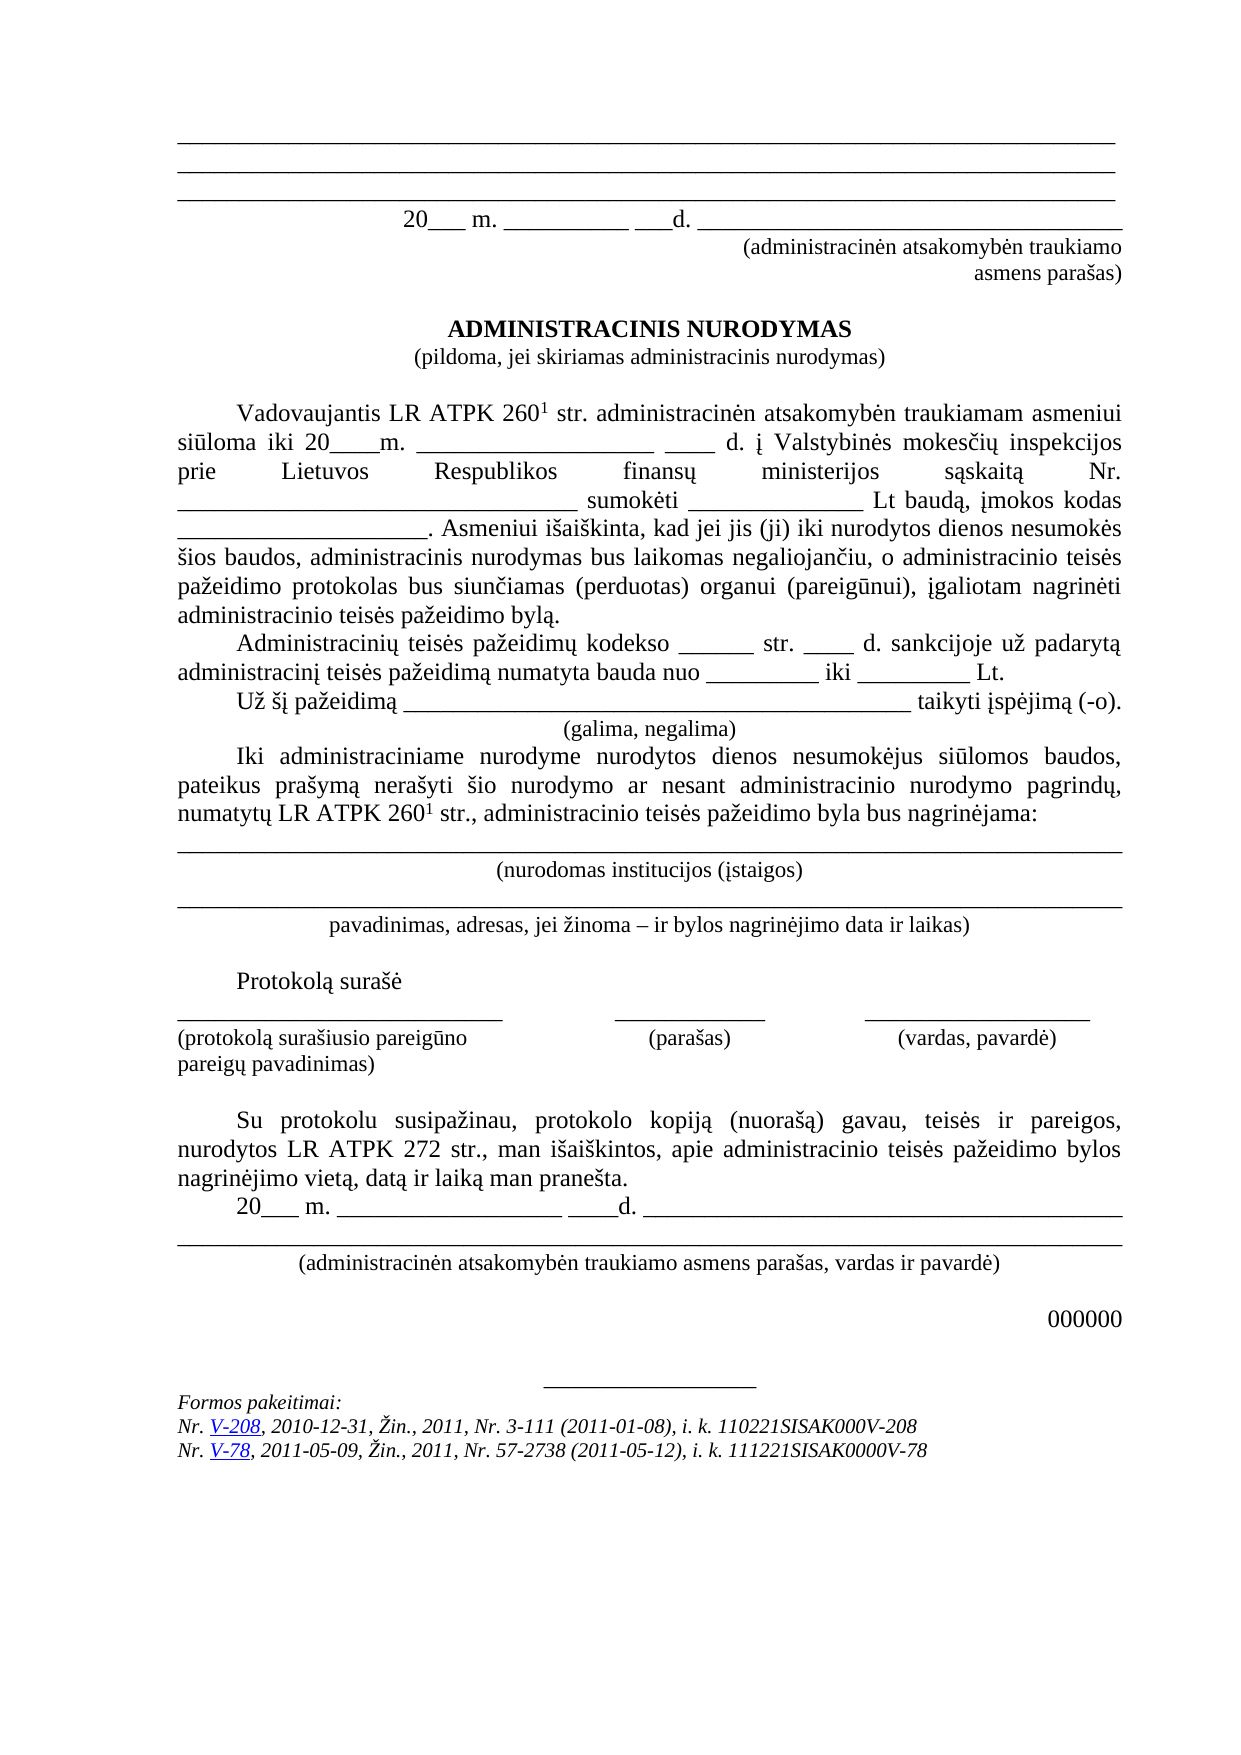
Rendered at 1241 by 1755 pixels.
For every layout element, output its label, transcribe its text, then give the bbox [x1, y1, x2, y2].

text Nr. V-208, 2010-12-31, Žin., 2011, Nr. 3-111 (2011-01-08), i. k. 110221SISAK000V-208 [177, 1414, 1122, 1438]
text 20___ m. __________________ ____d. [177, 1191, 1122, 1220]
text Nr. V-78, 2011-05-09, Žin., 2011, Nr. 57-2738 (2011-05-12), i. k. 111221SISAK0000V-78 [177, 1438, 1122, 1462]
text pareigų pavadinimas) [177, 1050, 1122, 1076]
text (protokolą surašiusio pareigūno (parašas) (vardas, pavardė) [177, 1024, 1122, 1050]
text 000000 [177, 1304, 1122, 1333]
text _ [177, 882, 1122, 907]
text ADMINISTRACINIS NURODYMAS [177, 314, 1122, 343]
text pavadinimas, adresas, jei žinoma – ir bylos nagrinėjimo data ir laikas) [177, 911, 1122, 937]
text (galima, negalima) [177, 715, 1122, 741]
text __________________________ ____________ __________________ [177, 995, 1122, 1024]
text Už šį pažeidimą taikyti įspėjimą (-o). [177, 686, 1122, 715]
text _ [177, 118, 1122, 147]
text Formos pakeitimai: [177, 1390, 1122, 1414]
text Iki administraciniame nurodyme nurodytos dienos nesumokėjus siūlomos baudos, pateikus prašymą nerašyti šio nurodymo ar nesant administracinio nurodymo pagrindų, numatytų LR ATPK 2601 str., administracinio teisės pažeidimo byla bus nagrinėjama: [177, 741, 1122, 827]
text (administracinėn atsakomybėn traukiamo asmens parašas, vardas ir pavardė) [177, 1249, 1122, 1275]
text (nurodomas institucijos (įstaigos) [177, 856, 1122, 882]
text (pildoma, jei skiriamas administracinis nurodymas) [177, 343, 1122, 370]
text Protokolą surašė [177, 966, 1122, 995]
text _ [177, 1220, 1122, 1245]
text asmens parašas) [177, 259, 1122, 286]
text Su protokolu susipažinau, protokolo kopiją (nuorašą) gavau, teisės ir pareigos, nurodytos LR ATPK 272 str., man išaiškintos, apie administracinio teisės pažeidimo bylos nagrinėjimo vietą, datą ir laiką man pranešta. [177, 1105, 1122, 1191]
text _ [177, 176, 1122, 204]
text _ [177, 827, 1122, 852]
text _________________ [177, 1362, 1122, 1390]
text Vadovaujantis LR ATPK 2601 str. administracinėn atsakomybėn traukiamam asmeniui siūloma iki 20____m. ___________________ ____ d. į Valstybinės mokesčių inspekcijos prie Lietuvos Respublikos finansų ministerijos sąskaitą Nr. ________________________________ sumokėti ______________ Lt baudą, įmokos kodas ____________________. Asmeniui išaiškinta, kad jei jis (ji) iki nurodytos dienos nesumokės šios baudos, administracinis nurodymas bus laikomas negaliojančiu, o administracinio teisės pažeidimo protokolas bus siunčiamas (perduotas) organui (pareigūnui), įgaliotam nagrinėti administracinio teisės pažeidimo bylą. [177, 398, 1122, 628]
text _ [177, 147, 1122, 176]
text Administracinių teisės pažeidimų kodekso ______ str. ____ d. sankcijoje už padarytą administracinį teisės pažeidimą numatyta bauda nuo _________ iki _________ Lt. [177, 628, 1122, 686]
text 20___ m. __________ ___d. __________________________________ [177, 204, 1122, 233]
text (administracinėn atsakomybėn traukiamo [177, 233, 1122, 259]
